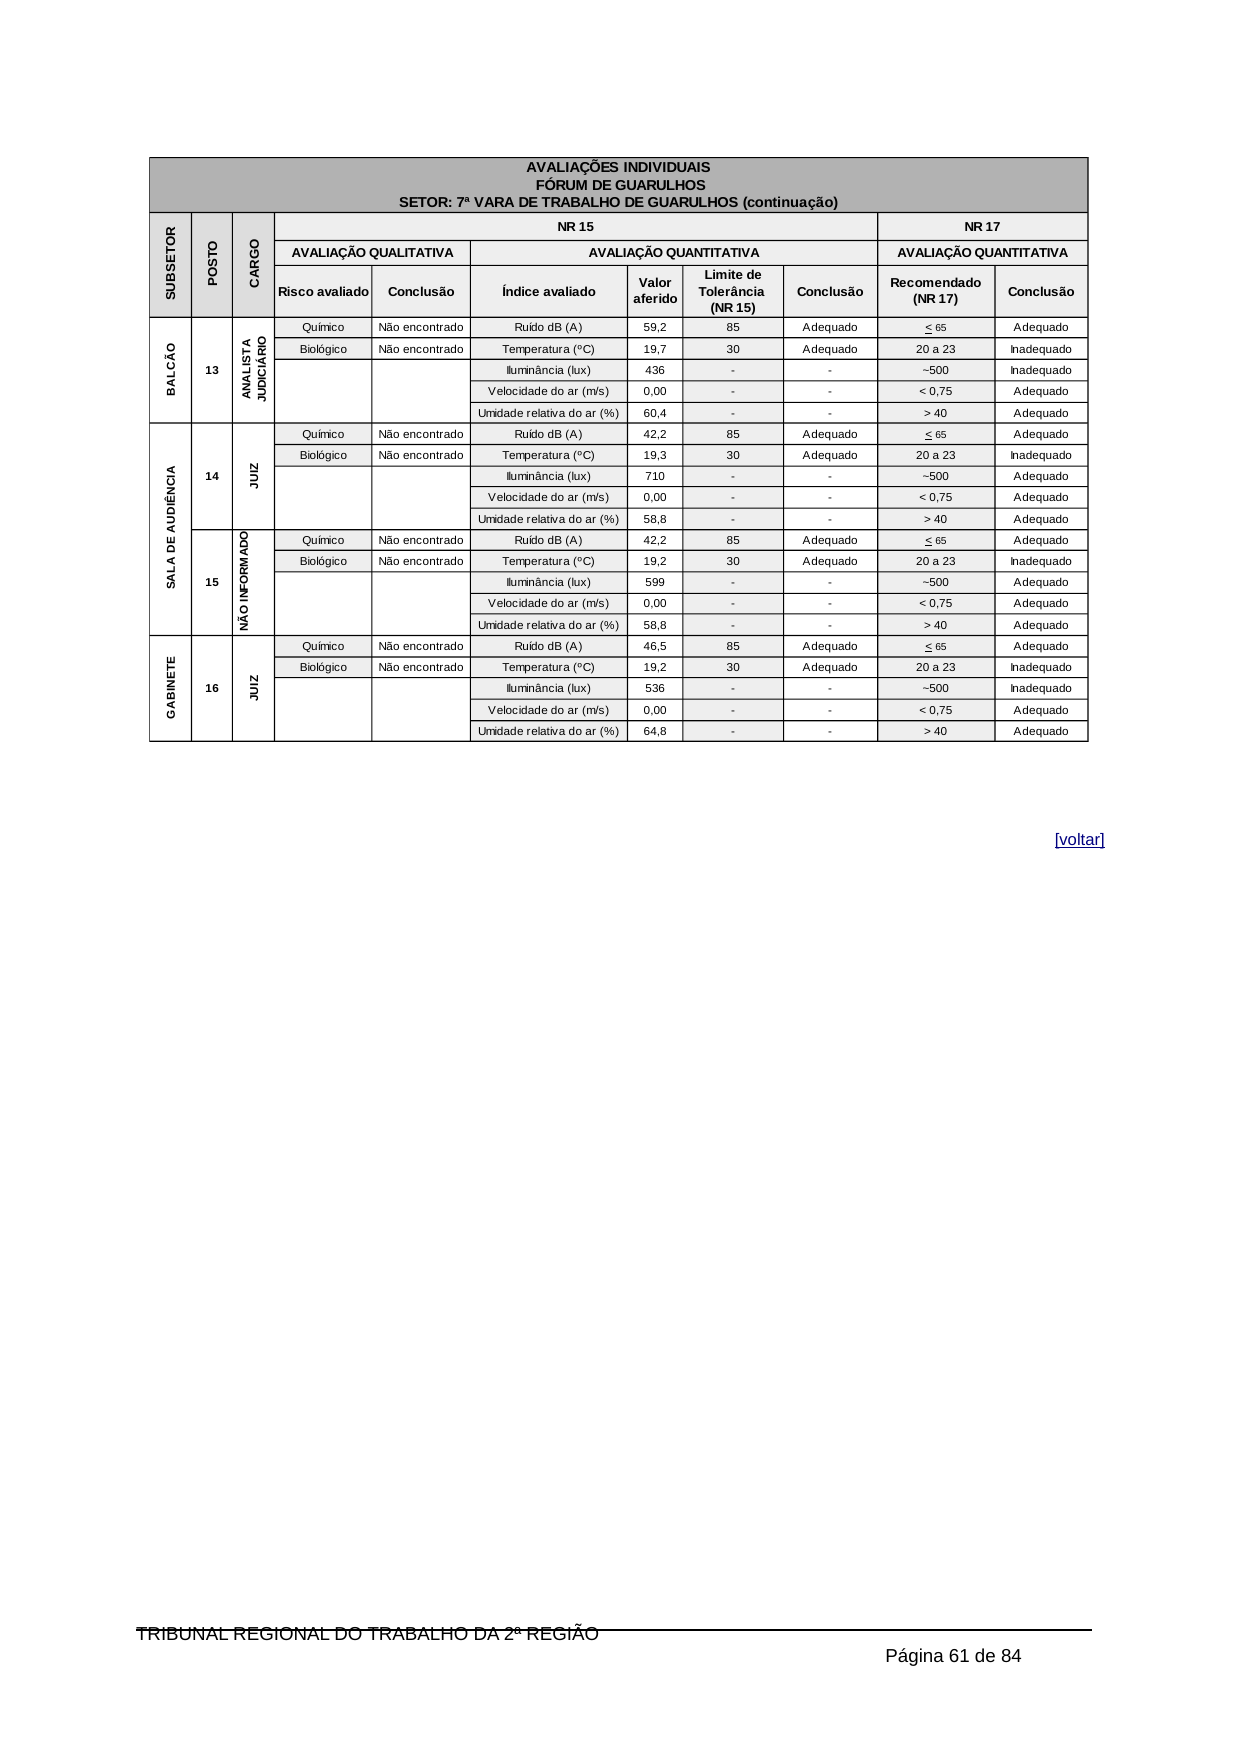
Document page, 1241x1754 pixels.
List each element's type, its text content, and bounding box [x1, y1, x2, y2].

text [voltar] [136, 830, 1104, 849]
